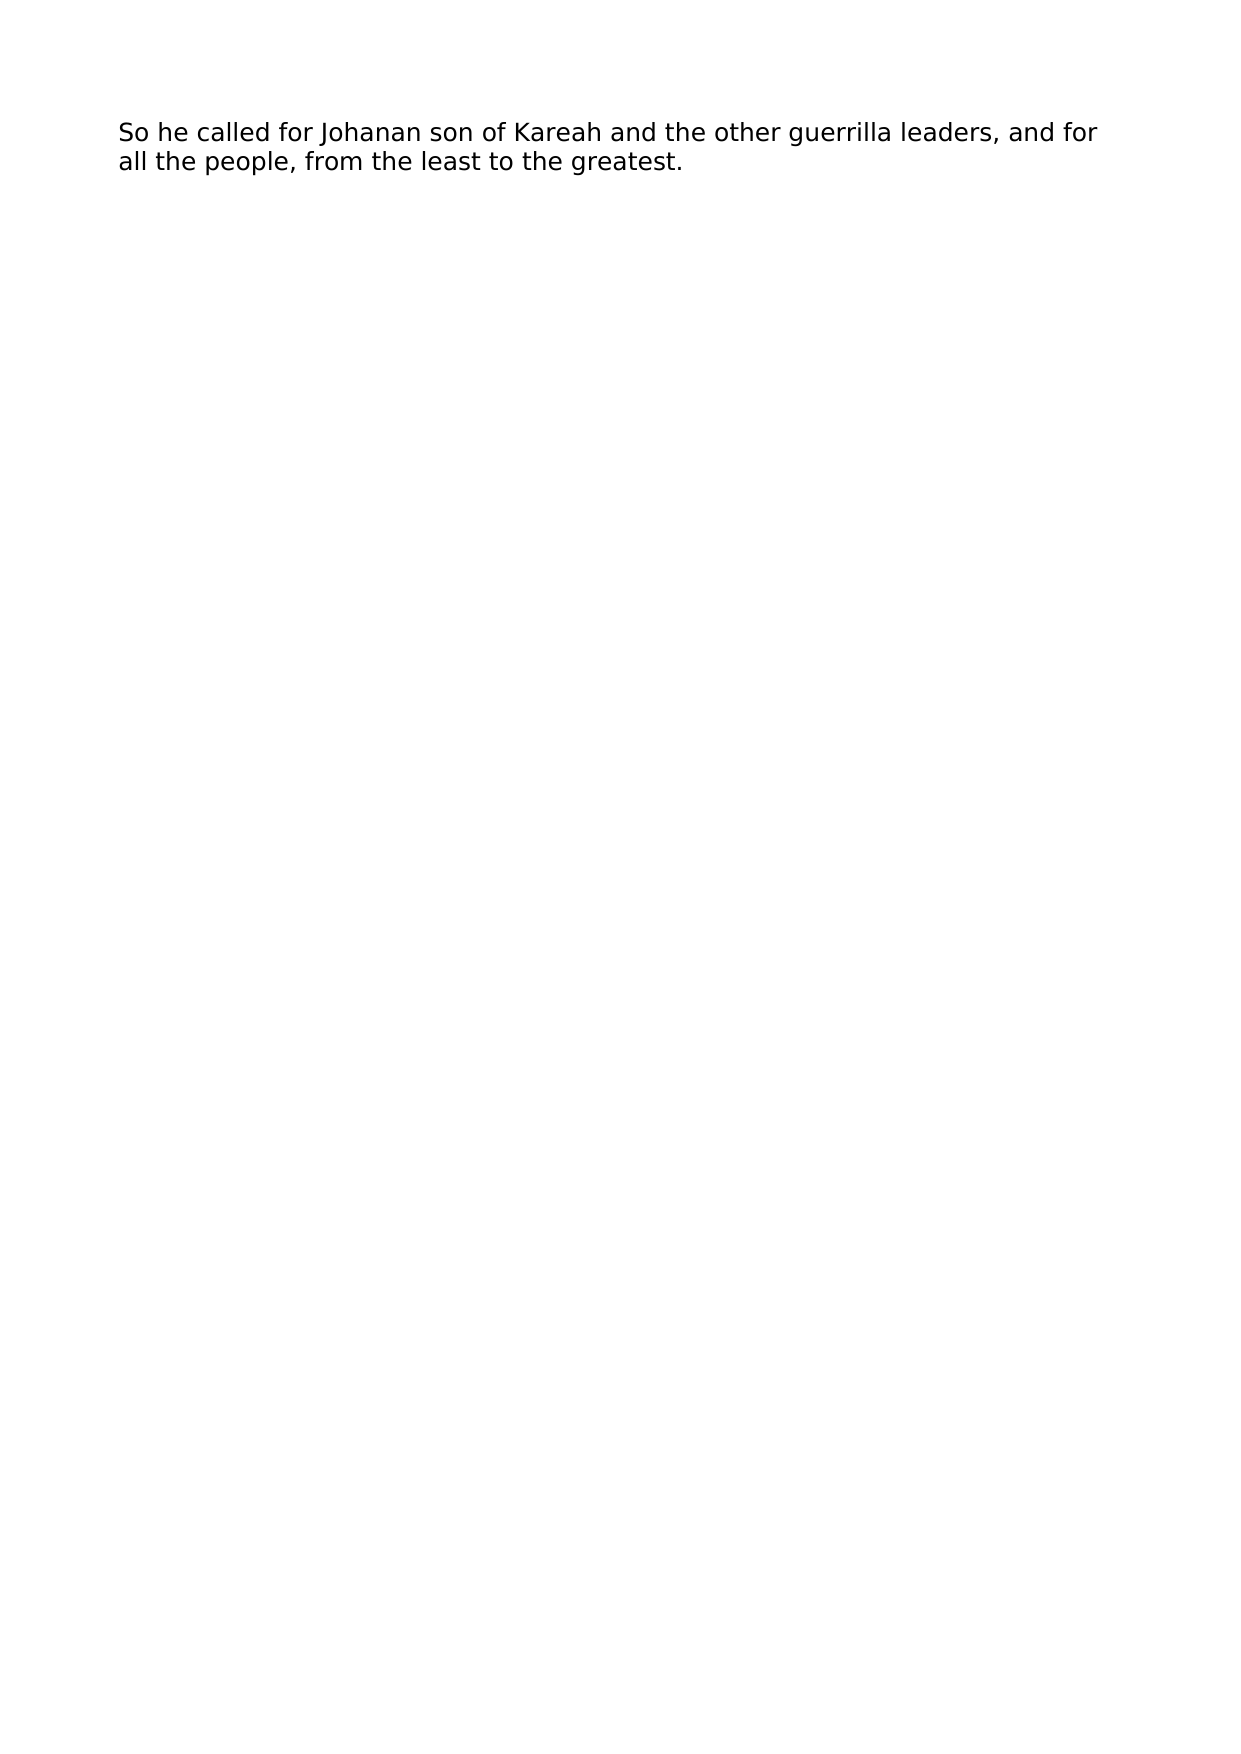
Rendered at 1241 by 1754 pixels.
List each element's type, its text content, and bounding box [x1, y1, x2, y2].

text So he called for Johanan son of Kareah and the other guerrilla leaders, and for all the people, from the least to the greatest. [118, 118, 1122, 176]
